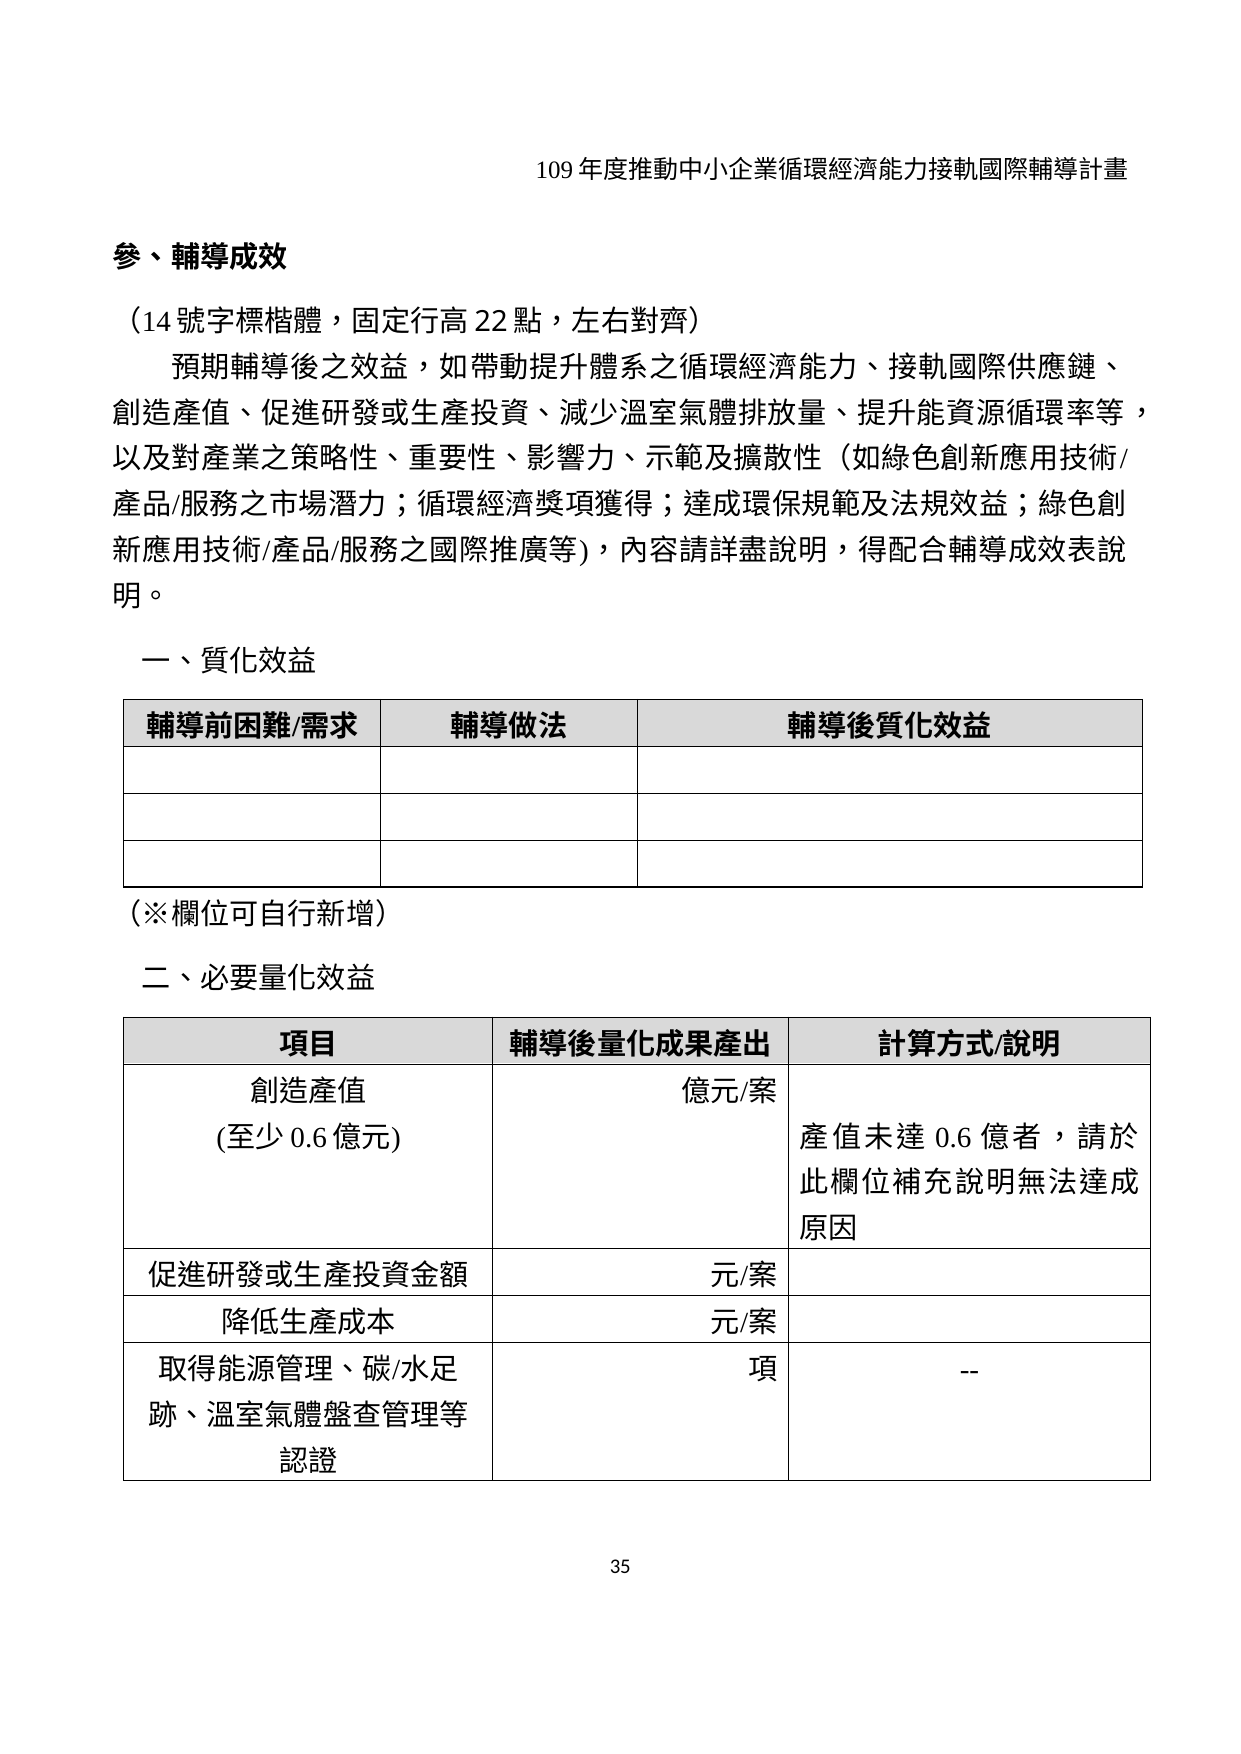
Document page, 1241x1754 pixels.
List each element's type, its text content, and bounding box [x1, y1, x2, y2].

table_header 計算方式/說明 [789, 1018, 1150, 1063]
table_header 輔導後質化效益 [638, 700, 1142, 746]
table_header 輔導前困難/需求 [124, 700, 380, 746]
table_cell 促進研發或生產投資金額 [124, 1249, 492, 1295]
table_cell [381, 794, 637, 839]
table_cell 取得能源管理、碳/水足跡、溫室氣體盤查管理等認證 [124, 1343, 492, 1480]
table_cell [124, 794, 380, 839]
table_cell [381, 747, 637, 793]
table_cell 項 [493, 1343, 788, 1480]
table_cell [124, 747, 380, 793]
table_cell 降低生產成本 [124, 1296, 492, 1342]
table_header 輔導後量化成果產出 [493, 1018, 788, 1063]
table_cell [638, 794, 1142, 839]
table_cell 元/案 [493, 1296, 788, 1342]
table_cell -- [789, 1343, 1150, 1480]
text （14號字標楷體，固定行高22點，左右對齊） [112, 295, 1128, 341]
text （※欄位可自行新增） [112, 887, 1128, 933]
table_cell 元/案 [493, 1249, 788, 1295]
table_cell [381, 841, 637, 886]
text 參、輔導成效 [112, 213, 1128, 276]
table_cell 創造產值 (至少0.6億元) [124, 1065, 492, 1248]
table_header 輔導做法 [381, 700, 637, 746]
table_cell [124, 841, 380, 886]
table_cell 億元/案 [493, 1065, 788, 1248]
text 一、質化效益 [142, 634, 1128, 680]
text 預期輔導後之效益，如帶動提升體系之循環經濟能力、接軌國際供應鏈、創造產值、促進研發或生產投資、減少溫室氣體排放量、提升能資源循環率等，以及對產業之策略性、重要性、影響力、示範及擴散性（如綠色創新應用技術/產品/服務之市場潛力；循環經濟獎項獲得；達成環保規範及法規效益；綠色創新應用技術/產品/服務之國際推廣等)，內容請詳盡說明，得配合輔導成效表說明。 [112, 341, 1128, 616]
table_header 項目 [124, 1018, 492, 1063]
table_cell [789, 1296, 1150, 1342]
text 二、必要量化效益 [142, 952, 1128, 998]
table_cell [789, 1249, 1150, 1295]
table_cell 產值未達0.6億者，請於此欄位補充說明無法達成原因 [789, 1065, 1150, 1248]
table_cell [638, 747, 1142, 793]
table_cell [638, 841, 1142, 886]
